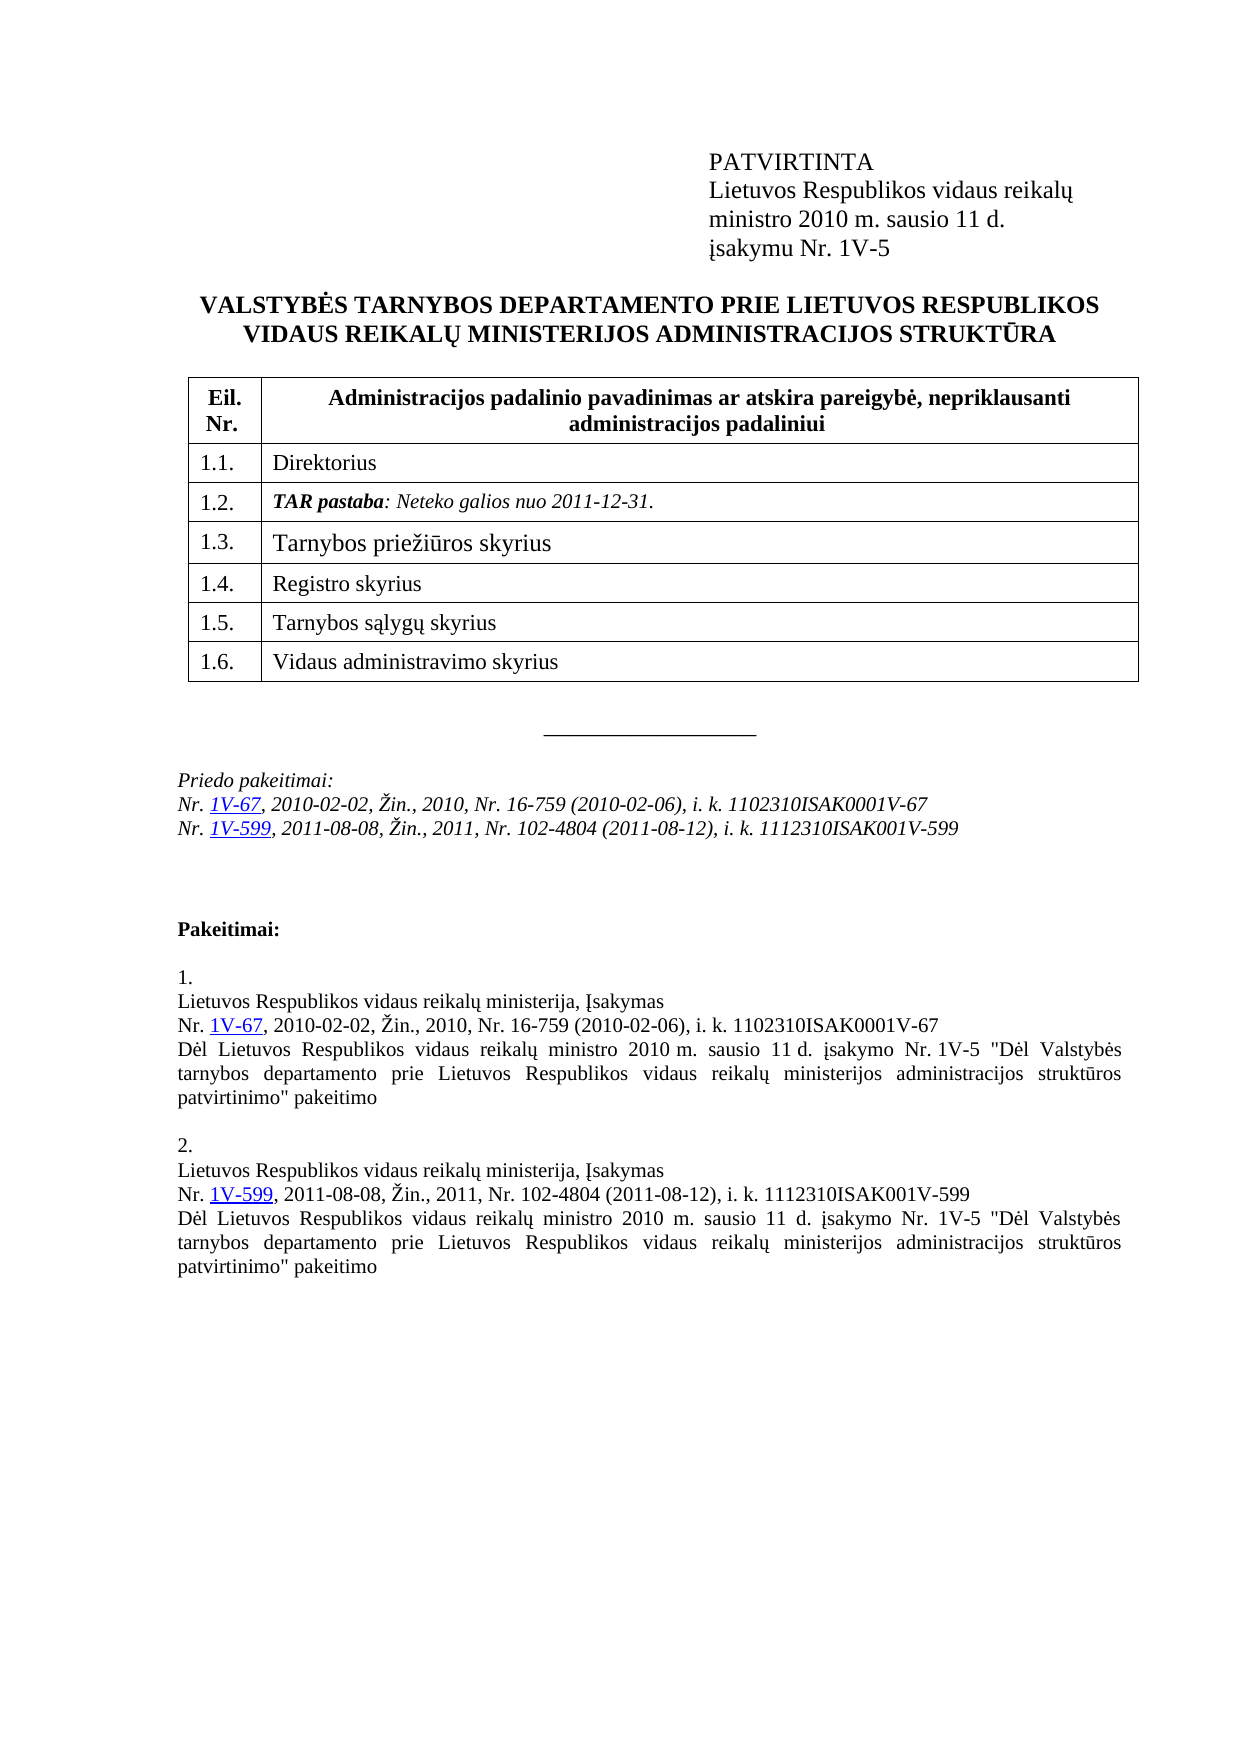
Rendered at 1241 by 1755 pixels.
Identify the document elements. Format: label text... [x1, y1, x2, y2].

table_cell 1.1. [189, 444, 261, 482]
table_header Administracijos padalinio pavadinimas ar atskira pareigybė, nepriklausanti administracijos padaliniui [262, 378, 1138, 442]
text 1. [177, 965, 1122, 989]
table_cell Tarnybos sąlygų skyrius [262, 603, 1138, 641]
table_cell 1.5. [189, 603, 261, 641]
table_cell 1.6. [189, 642, 261, 681]
table_cell Vidaus administravimo skyrius [262, 642, 1138, 681]
text Pakeitimai: [177, 917, 1122, 941]
table_cell Registro skyrius [262, 564, 1138, 602]
table_cell Tarnybos priežiūros skyrius [262, 522, 1138, 563]
text ministro 2010 m. sausio 11 d. [177, 204, 1122, 233]
text Lietuvos Respublikos vidaus reikalų ministerija, Įsakymas [177, 989, 1122, 1013]
table_cell 1.4. [189, 564, 261, 602]
text Lietuvos Respublikos vidaus reikalų [177, 176, 1122, 204]
text _________________ [177, 710, 1122, 739]
table_cell TAR pastaba: Neteko galios nuo 2011-12-31. [262, 483, 1138, 521]
table_cell Direktorius [262, 444, 1138, 482]
text Nr. 1V-599, 2011-08-08, Žin., 2011, Nr. 102-4804 (2011-08-12), i. k. 1112310ISAK001V-599 [177, 1182, 1122, 1206]
table_cell 1.3. [189, 522, 261, 563]
table_header Eil. Nr. [189, 378, 261, 442]
text Nr. 1V-67, 2010-02-02, Žin., 2010, Nr. 16-759 (2010-02-06), i. k. 1102310ISAK0001V-67 [177, 792, 1122, 816]
text Lietuvos Respublikos vidaus reikalų ministerija, Įsakymas [177, 1157, 1122, 1182]
text Nr. 1V-67, 2010-02-02, Žin., 2010, Nr. 16-759 (2010-02-06), i. k. 1102310ISAK0001V-67 [177, 1013, 1122, 1037]
text Nr. 1V-599, 2011-08-08, Žin., 2011, Nr. 102-4804 (2011-08-12), i. k. 1112310ISAK001V-599 [177, 816, 1122, 840]
text Dėl Lietuvos Respublikos vidaus reikalų ministro 2010 m. sausio 11 d. įsakymo Nr. 1V-5 "Dėl Valstybės tarnybos departamento prie Lietuvos Respublikos vidaus reikalų ministerijos administracijos struktūros patvirtinimo" pakeitimo [177, 1037, 1122, 1109]
text PATVIRTINTA [177, 147, 1122, 176]
text Priedo pakeitimai: [177, 768, 1122, 792]
text VALSTYBĖS TARNYBOS DEPARTAMENTO prie Lietuvos Respublikos vidaus reikalų ministerijos administracijos struktūrA [177, 291, 1122, 348]
table_cell 1.2. [189, 483, 261, 521]
text įsakymu Nr. 1V-5 [177, 233, 1122, 262]
text Dėl Lietuvos Respublikos vidaus reikalų ministro 2010 m. sausio 11 d. įsakymo Nr. 1V-5 "Dėl Valstybės tarnybos departamento prie Lietuvos Respublikos vidaus reikalų ministerijos administracijos struktūros patvirtinimo" pakeitimo [177, 1206, 1122, 1278]
text 2. [177, 1133, 1122, 1157]
